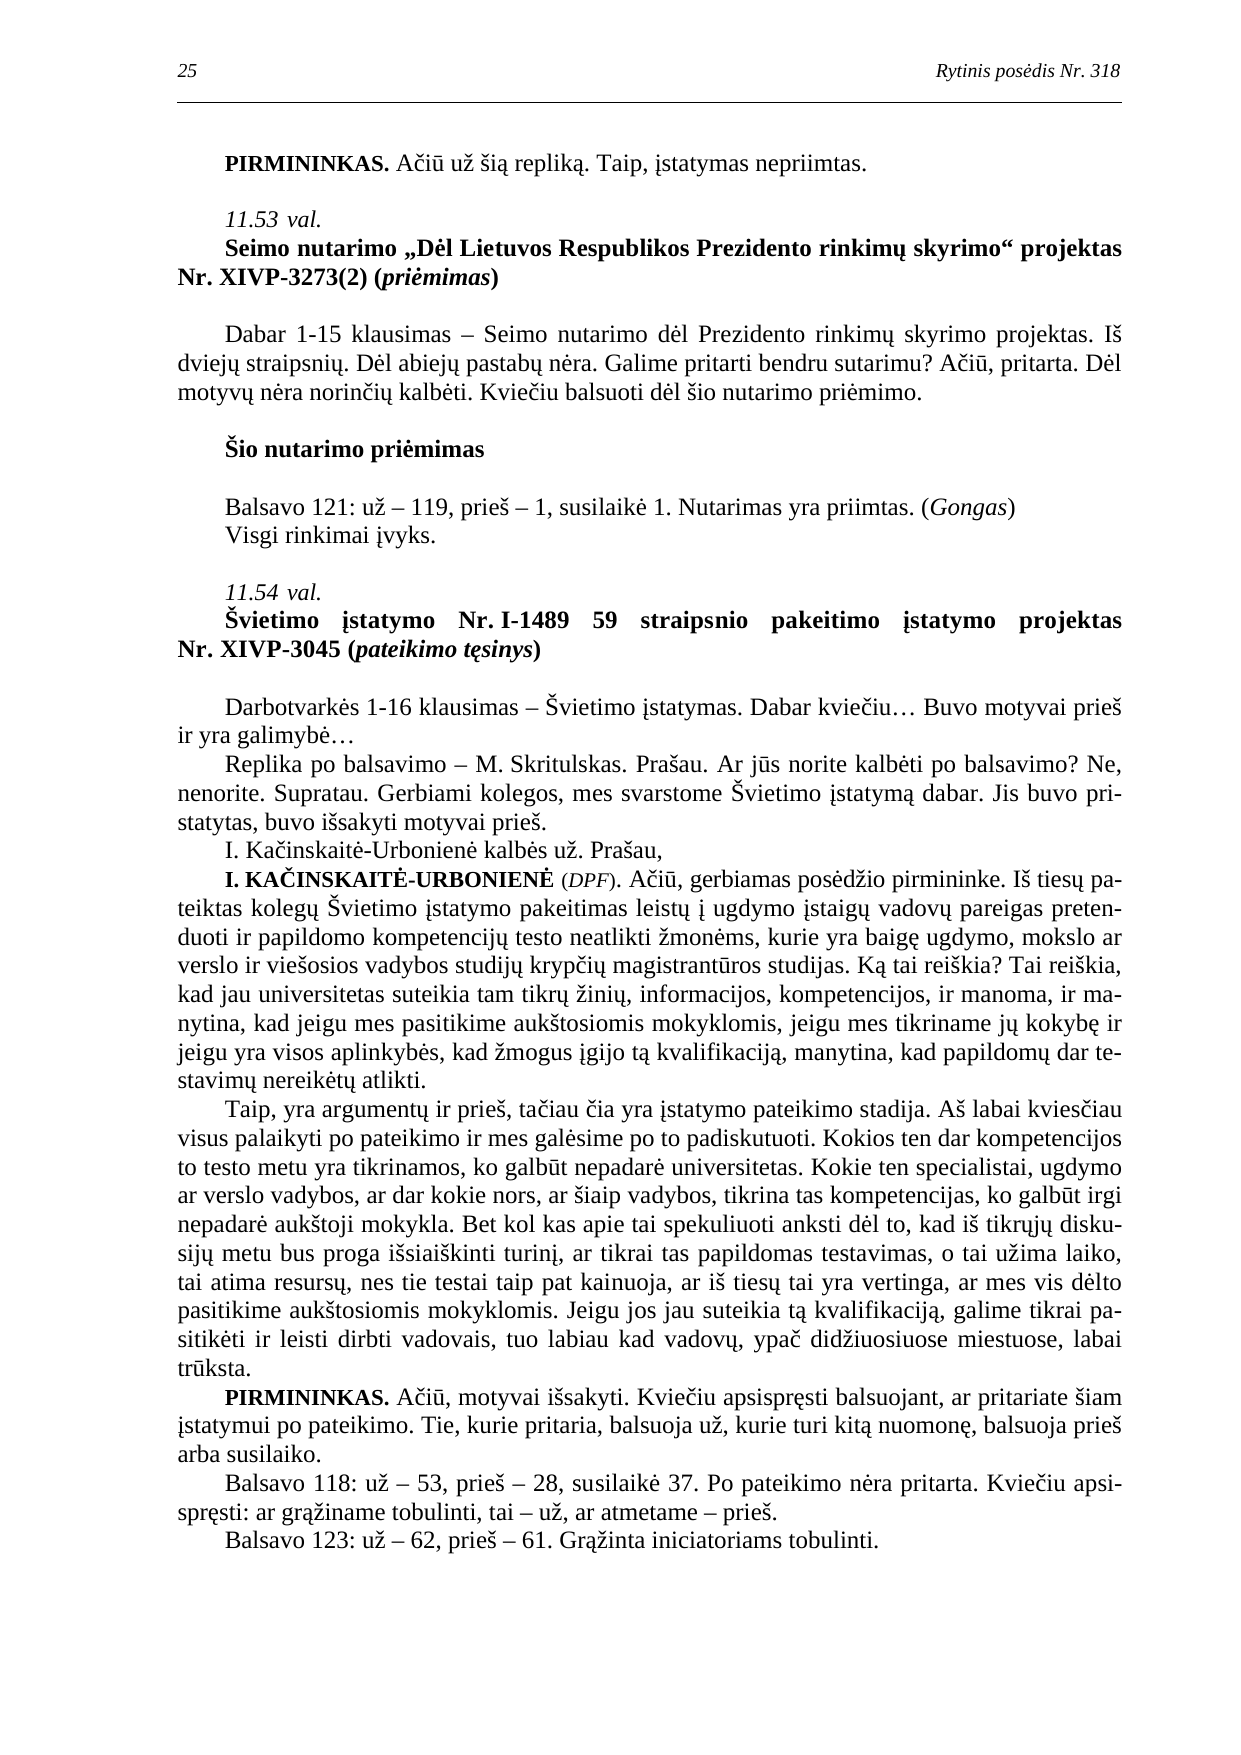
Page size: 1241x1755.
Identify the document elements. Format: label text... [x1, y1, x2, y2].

text Švie­ti­mo įsta­ty­mo Nr. I-1489 59 straips­nio pa­kei­ti­mo įsta­ty­mo pro­jek­tas Nr. XIVP-3045 (pa­tei­ki­mo tę­si­nys) [177, 605, 1122, 663]
text Re­pli­ka po bal­sa­vi­mo – M. Skri­tuls­kas. Pra­šau. Ar jūs no­ri­te kal­bė­ti po bal­sa­vi­mo? Ne, ne­no­ri­te. Su­pra­tau. Ger­bia­mi ko­le­gos, mes svars­to­me Švie­ti­mo įsta­ty­mą da­bar. Jis bu­vo pri­sta­ty­tas, bu­vo iš­sa­ky­ti mo­ty­vai prieš. [177, 749, 1122, 835]
text I. Ka­čins­kai­tė-Ur­bo­nie­nė kal­bės už. Pra­šau, [177, 835, 1122, 864]
text Šio nu­ta­ri­mo pri­ėmi­mas [177, 434, 1122, 463]
text 11.53 val. [224, 205, 1122, 233]
text I. KAČINSKAITĖ-URBONIENĖ (DPF). Ačiū, ger­bia­mas po­sė­džio pir­mi­nin­ke. Iš tie­sų pa­teik­tas ko­le­gų Švie­ti­mo įsta­ty­mo pa­kei­ti­mas leis­tų į ug­dy­mo įstai­gų va­do­vų pa­rei­gas pre­ten­duo­ti ir pa­pil­do­mo kom­pe­ten­ci­jų tes­to ne­at­lik­ti žmo­nėms, ku­rie yra bai­gę ug­dy­mo, moks­lo ar ver­slo ir vie­šo­sios va­dy­bos stu­di­jų kryp­čių ma­gist­ran­tū­ros stu­di­jas. Ką tai reiš­kia? Tai reiš­kia, kad jau uni­ver­si­te­tas su­tei­kia tam tik­rų ži­nių, in­for­ma­ci­jos, kom­pe­ten­ci­jos, ir ma­no­ma, ir ma­ny­ti­na, kad jei­gu mes pa­si­ti­ki­me aukš­to­sio­mis mo­kyk­lo­mis, jei­gu mes tik­ri­na­me jų ko­ky­bę ir jei­gu yra vi­sos ap­lin­ky­bės, kad žmo­gus įgi­jo tą kva­li­fi­ka­ci­ją, ma­ny­ti­na, kad pa­pil­do­mų dar te­sta­vi­mų ne­rei­kė­tų at­lik­ti. [177, 864, 1122, 1094]
text Da­bar 1-15 klau­si­mas – Sei­mo nu­ta­ri­mo dėl Pre­zi­den­to rin­ki­mų sky­ri­mo pro­jek­tas. Iš dvie­jų straips­nių. Dėl abie­jų pa­sta­bų nė­ra. Ga­li­me pri­tar­ti ben­dru su­ta­ri­mu? Ačiū, pri­tar­ta. Dėl mo­ty­vų nė­ra no­rin­čių kal­bė­ti. Kvie­čiu bal­suo­ti dėl šio nu­ta­ri­mo pri­ėmi­mo. [177, 319, 1122, 405]
text Vis­gi rin­ki­mai įvyks. [177, 520, 1122, 549]
text Sei­mo nu­ta­ri­mo „Dėl Lie­tu­vos Res­pub­li­kos Pre­zi­den­to rin­ki­mų sky­ri­mo“ pro­jek­tas Nr. XIVP-3273(2) (pri­ėmi­mas) [177, 233, 1122, 290]
text Dar­bo­tvarkės 1-16 klau­si­mas – Švie­ti­mo įsta­ty­mas. Da­bar kvie­čiu… Bu­vo mo­ty­vai prieš ir yra ga­li­my­bė… [177, 692, 1122, 749]
text PIRMININKAS. Ačiū, mo­ty­vai iš­sa­ky­ti. Kvie­čiu ap­si­spręs­ti bal­suo­jant, ar pri­ta­ria­te šiam įsta­ty­mui po pa­tei­ki­mo. Tie, ku­rie pri­ta­ria, bal­suo­ja už, ku­rie tu­ri ki­tą nuo­mo­nę, bal­suo­ja prieš ar­ba su­si­lai­ko. [177, 1382, 1122, 1468]
text 11.54 val. [224, 578, 1122, 605]
text PIRMININKAS. Ačiū už šią re­pli­ką. Taip, įsta­ty­mas ne­pri­im­tas. [177, 148, 1122, 176]
text Bal­sa­vo 118: už – 53, prieš – 28, su­si­lai­kė 37. Po pa­tei­ki­mo nė­ra pri­tar­ta. Kvie­čiu ap­si­spręs­ti: ar grą­ži­na­me to­bu­lin­ti, tai – už, ar at­me­ta­me – prieš. [177, 1468, 1122, 1525]
text Bal­sa­vo 121: už – 119, prieš – 1, su­si­lai­kė 1. Nu­ta­ri­mas yra pri­im­tas. (Gon­gas) [177, 492, 1122, 520]
text Bal­sa­vo 123: už – 62, prieš – 61. Grą­žin­ta ini­cia­to­riams to­bu­lin­ti. [177, 1525, 1122, 1554]
text Taip, yra ar­gu­men­tų ir prieš, ta­čiau čia yra įsta­ty­mo pa­tei­ki­mo sta­di­ja. Aš la­bai kvies­čiau vi­sus pa­lai­ky­ti po pa­tei­ki­mo ir mes ga­lė­si­me po to pa­dis­ku­tuo­ti. Ko­kios ten dar kom­pe­ten­ci­jos to tes­to me­tu yra tik­ri­na­mos, ko gal­būt ne­pa­da­rė uni­ver­si­te­tas. Ko­kie ten spe­cia­lis­tai, ug­dy­mo ar ver­slo va­dy­bos, ar dar ko­kie nors, ar šiaip va­dy­bos, tik­ri­na tas kom­pe­ten­ci­jas, ko gal­būt ir­gi ne­pa­da­rė aukš­to­ji mo­kyk­la. Bet kol kas apie tai spe­ku­liuo­ti anks­ti dėl to, kad iš tik­rų­jų dis­ku­si­jų me­tu bus pro­ga iš­si­aiš­kin­ti tu­ri­nį, ar tik­rai tas pa­pil­do­mas te­sta­vi­mas, o tai už­ima lai­ko, tai at­ima re­sur­sų, nes tie tes­tai taip pat kai­nuo­ja, ar iš tie­sų tai yra ver­tin­ga, ar mes vis dėl­to pa­si­ti­ki­me aukš­to­sio­mis mo­kyk­lo­mis. Jei­gu jos jau su­tei­kia tą kva­li­fi­ka­ci­ją, ga­li­me tik­rai pa­siti­kė­ti ir leis­ti dirb­ti va­do­vais, tuo la­biau kad va­do­vų, ypač di­džiuo­siuo­se mies­tuo­se, la­bai trūks­ta. [177, 1094, 1122, 1382]
